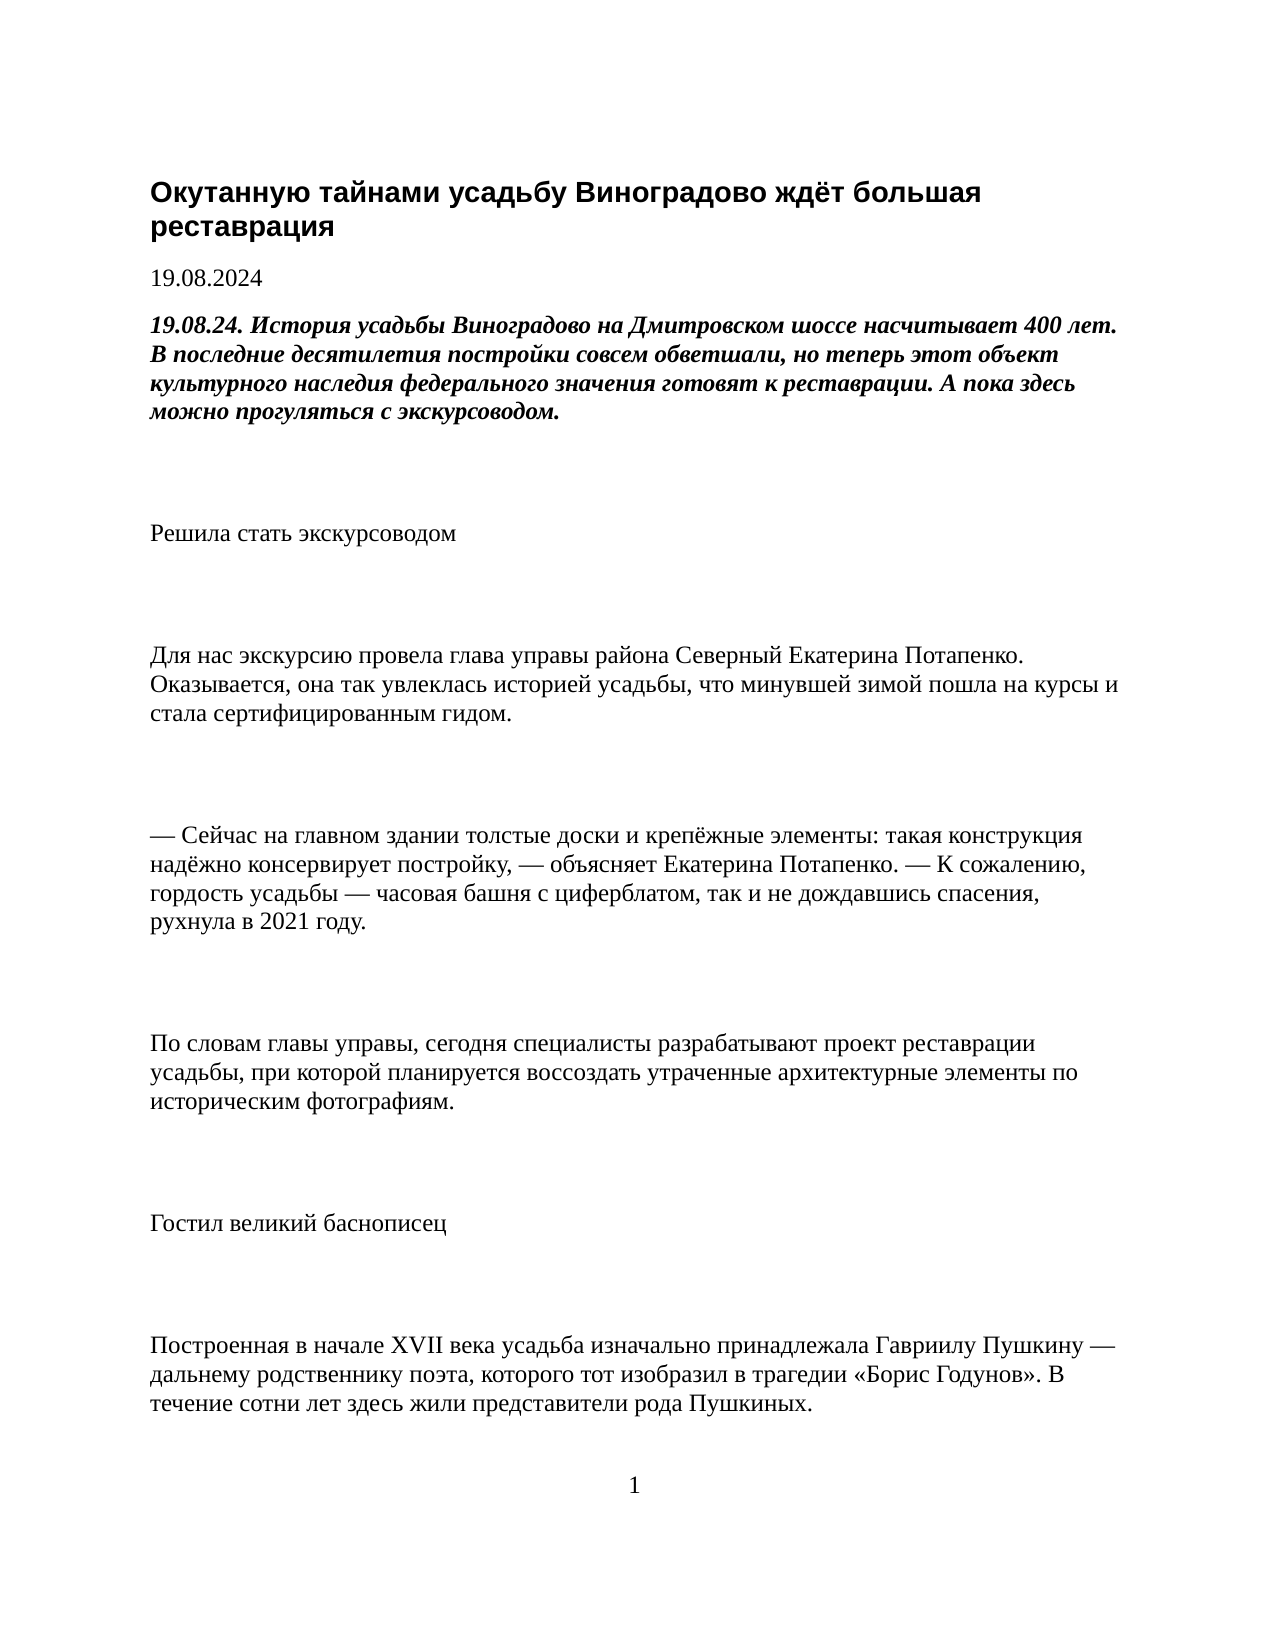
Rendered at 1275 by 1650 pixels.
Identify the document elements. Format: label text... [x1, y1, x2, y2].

text — Сейчас на главном здании толстые доски и крепёжные элементы: такая конструкция надёжно консервирует постройку, — объясняет Екатерина Потапенко. — К сожалению, гордость усадьбы — часовая башня с циферблатом, так и не дождавшись спасения, рухнула в 2021 году. [150, 820, 1125, 935]
text 19.08.24. История усадьбы Виноградово на Дмитровском шоссе насчитывает 400 лет. В последние десятилетия постройки совсем обветшали, но теперь этот объект культурного наследия федерального значения готовят к реставрации. А пока здесь можно прогуляться с экскурсоводом. [150, 310, 1125, 425]
text Гостил великий баснописец [150, 1208, 1125, 1237]
text Для нас экскурсию провела глава управы района Северный Екатерина Потапенко. Оказывается, она так увлеклась историей усадьбы, что минувшей зимой пошла на курсы и стала сертифицированным гидом. [150, 641, 1125, 727]
text Построенная в начале XVII века усадьба изначально принадлежала Гавриилу Пушкину — дальнему родственнику поэта, которого тот изобразил в трагедии «Борис Годунов». В течение сотни лет здесь жили представители рода Пушкиных. [150, 1330, 1125, 1416]
text 19.08.2024 [150, 263, 1125, 292]
text По словам главы управы, сегодня специалисты разрабатывают проект реставрации усадьбы, при которой планируется воссоздать утраченные архитектурные элементы по историческим фотографиям. [150, 1028, 1125, 1115]
text Решила стать экскурсоводом [150, 518, 1125, 547]
subtitle Окутанную тайнами усадьбу Виноградово ждёт большая реставрация [150, 175, 1125, 242]
